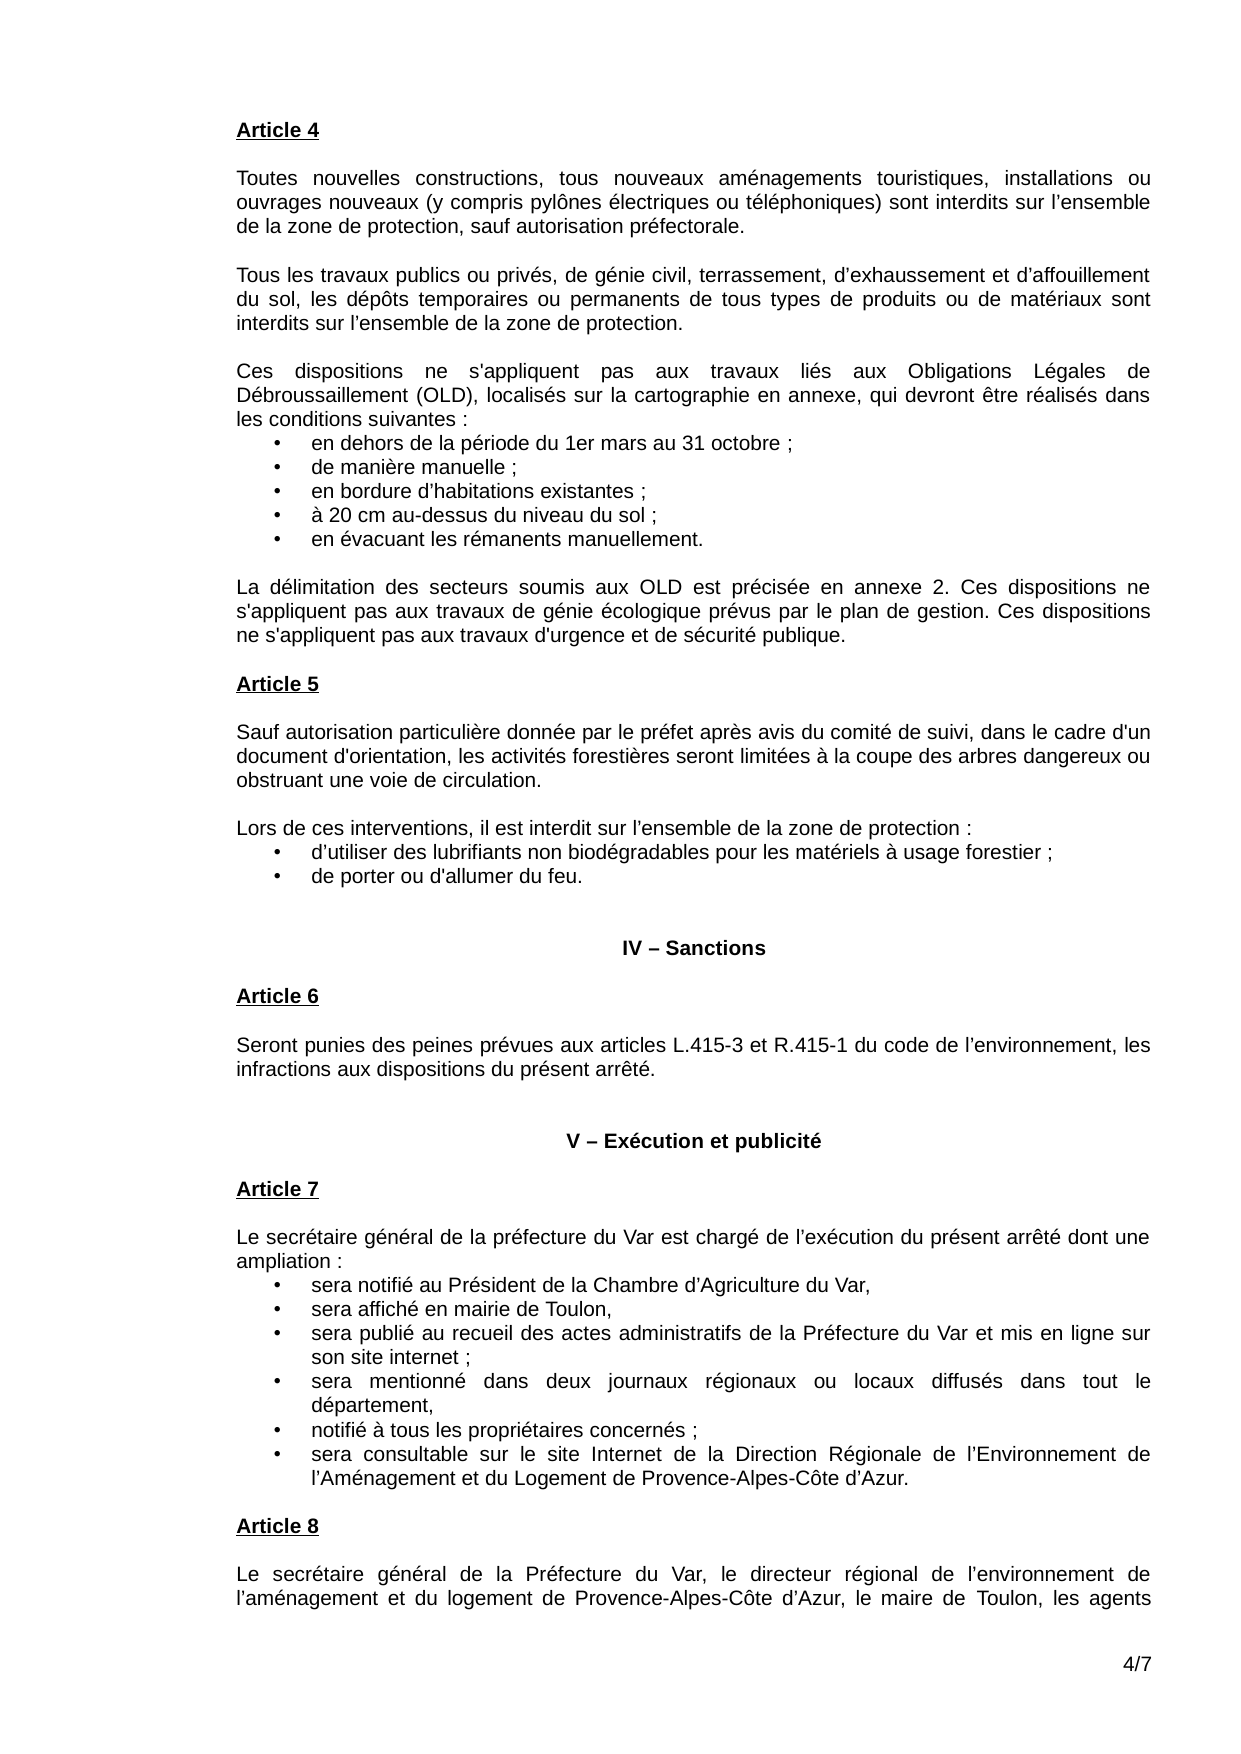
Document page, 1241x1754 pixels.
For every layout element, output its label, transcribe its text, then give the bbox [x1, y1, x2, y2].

list sera notifié au Président de la Chambre d’Agriculture du Var, [274, 1273, 1152, 1297]
text Article 7 [236, 1177, 1152, 1201]
list d’utiliser des lubrifiants non biodégradables pour les matériels à usage forestier ; [274, 840, 1152, 864]
text La délimitation des secteurs soumis aux OLD est précisée en annexe 2. Ces dispositions ne s'appliquent pas aux travaux de génie écologique prévus par le plan de gestion. Ces dispositions ne s'appliquent pas aux travaux d'urgence et de sécurité publique. [236, 575, 1152, 647]
text Article 8 [236, 1514, 1152, 1538]
text Le secrétaire général de la préfecture du Var est chargé de l’exécution du présent arrêté dont une ampliation : [236, 1225, 1152, 1273]
list en évacuant les rémanents manuellement. [274, 527, 1152, 551]
list sera affiché en mairie de Toulon, [274, 1297, 1152, 1321]
text Article 4 [236, 118, 1152, 142]
list de porter ou d'allumer du feu. [274, 864, 1152, 888]
text Seront punies des peines prévues aux articles L.415-3 et R.415-1 du code de l’environnement, les infractions aux dispositions du présent arrêté. [236, 1032, 1152, 1081]
text V – Exécution et publicité [236, 1129, 1152, 1153]
text Tous les travaux publics ou privés, de génie civil, terrassement, d’exhaussement et d’affouillement du sol, les dépôts temporaires ou permanents de tous types de produits ou de matériaux sont interdits sur l’ensemble de la zone de protection. [236, 262, 1152, 335]
text Ces dispositions ne s'appliquent pas aux travaux liés aux Obligations Légales de Débroussaillement (OLD), localisés sur la cartographie en annexe, qui devront être réalisés dans les conditions suivantes : [236, 359, 1152, 431]
list sera publié au recueil des actes administratifs de la Préfecture du Var et mis en ligne sur son site internet ; [274, 1321, 1152, 1369]
text Lors de ces interventions, il est interdit sur l’ensemble de la zone de protection : [236, 816, 1152, 840]
text Article 6 [236, 984, 1152, 1008]
list de manière manuelle ; [274, 455, 1152, 479]
list sera consultable sur le site Internet de la Direction Régionale de l’Environnement de l’Aménagement et du Logement de Provence-Alpes-Côte d’Azur. [274, 1442, 1152, 1490]
list en dehors de la période du 1er mars au 31 octobre ; [274, 431, 1152, 455]
list en bordure d’habitations existantes ; [274, 479, 1152, 503]
text Sauf autorisation particulière donnée par le préfet après avis du comité de suivi, dans le cadre d'un document d'orientation, les activités forestières seront limitées à la coupe des arbres dangereux ou obstruant une voie de circulation. [236, 720, 1152, 792]
text IV – Sanctions [236, 936, 1152, 960]
text Toutes nouvelles constructions, tous nouveaux aménagements touristiques, installations ou ouvrages nouveaux (y compris pylônes électriques ou téléphoniques) sont interdits sur l’ensemble de la zone de protection, sauf autorisation préfectorale. [236, 166, 1152, 238]
list à 20 cm au-dessus du niveau du sol ; [274, 503, 1152, 527]
text Le secrétaire général de la Préfecture du Var, le directeur régional de l’environnement de l’aménagement et du logement de Provence-Alpes-Côte d’Azur, le maire de Toulon, les agents [236, 1562, 1152, 1610]
list sera mentionné dans deux journaux régionaux ou locaux diffusés dans tout le département, [274, 1369, 1152, 1417]
list notifié à tous les propriétaires concernés ; [274, 1417, 1152, 1442]
text Article 5 [236, 672, 1152, 696]
